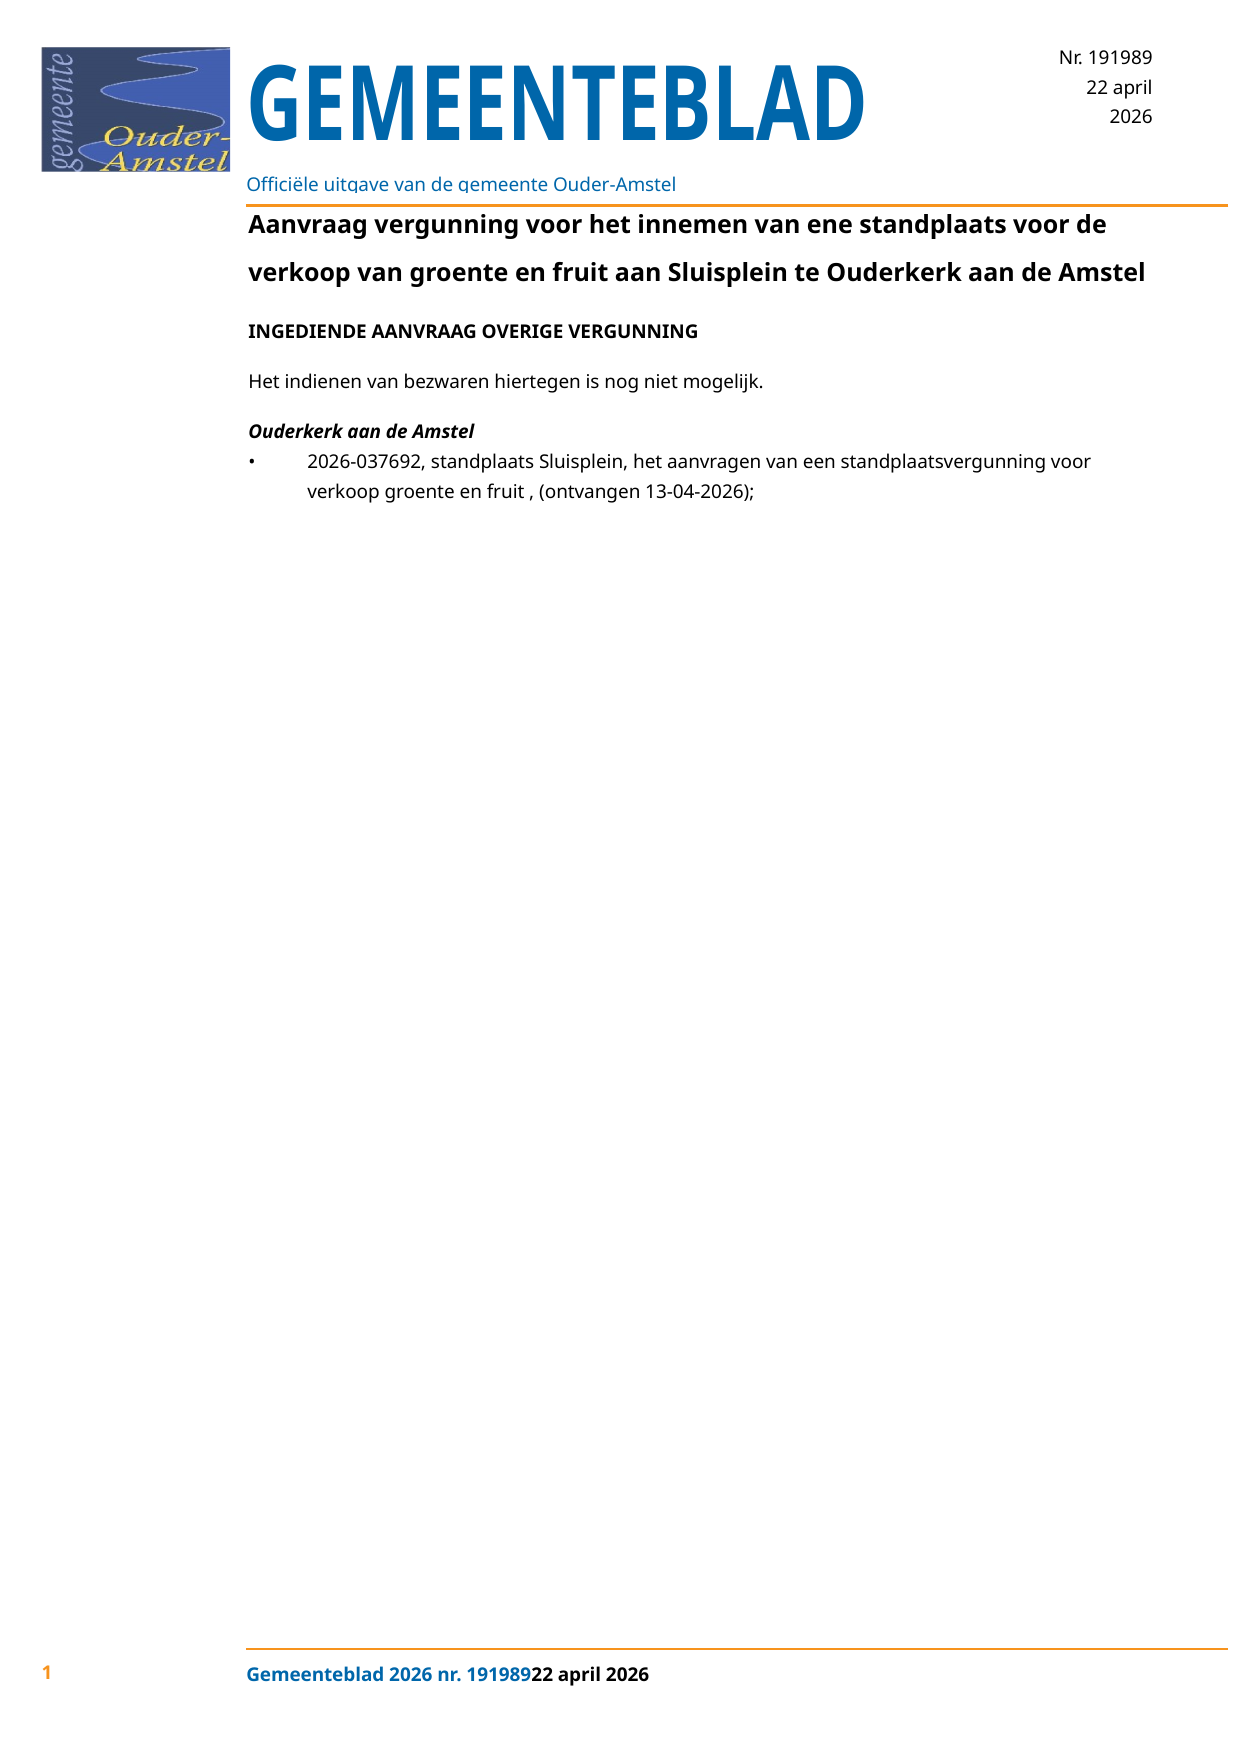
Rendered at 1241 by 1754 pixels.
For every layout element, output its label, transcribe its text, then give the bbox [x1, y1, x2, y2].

text Aanvraag vergunning voor het innemen van ene standplaats voor de verkoop van groente en fruit aan Sluisplein te Ouderkerk aan de Amstel [248, 207, 1152, 288]
text INGEDIENDE AANVRAAG OVERIGE VERGUNNING [248, 318, 1152, 344]
text Het indienen van bezwaren hiertegen is nog niet mogelijk. [248, 368, 1152, 394]
picture [41, 47, 231, 172]
list 2026-037692, standplaats Sluisplein, het aanvragen van een standplaatsvergunning voor verkoop groente en fruit , (ontvangen 13-04-2026); [248, 448, 1152, 504]
text Ouderkerk aan de Amstel [248, 419, 1152, 444]
